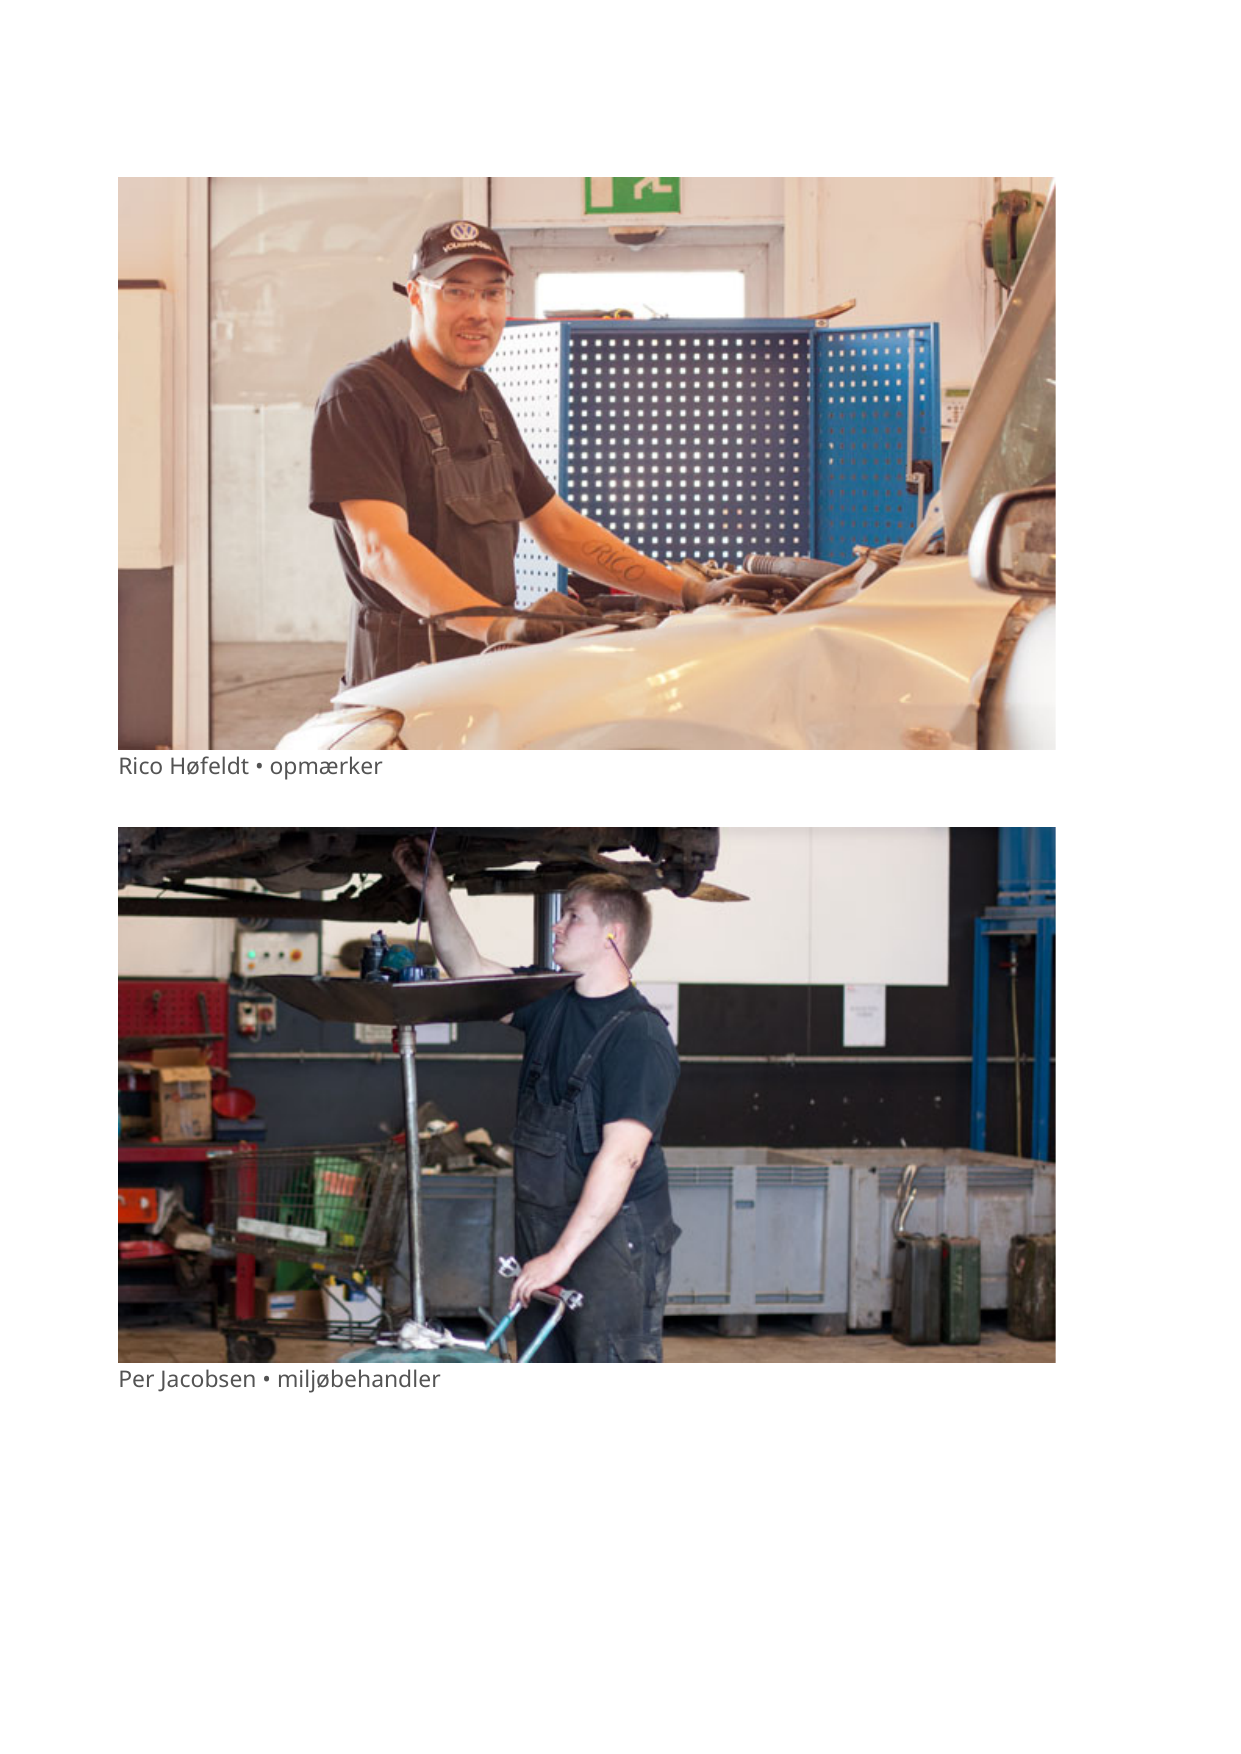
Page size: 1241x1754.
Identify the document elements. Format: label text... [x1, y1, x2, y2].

text Rico Høfeldt • opmærker [118, 750, 1122, 781]
text Per Jacobsen • miljøbehandler [118, 1363, 1122, 1394]
